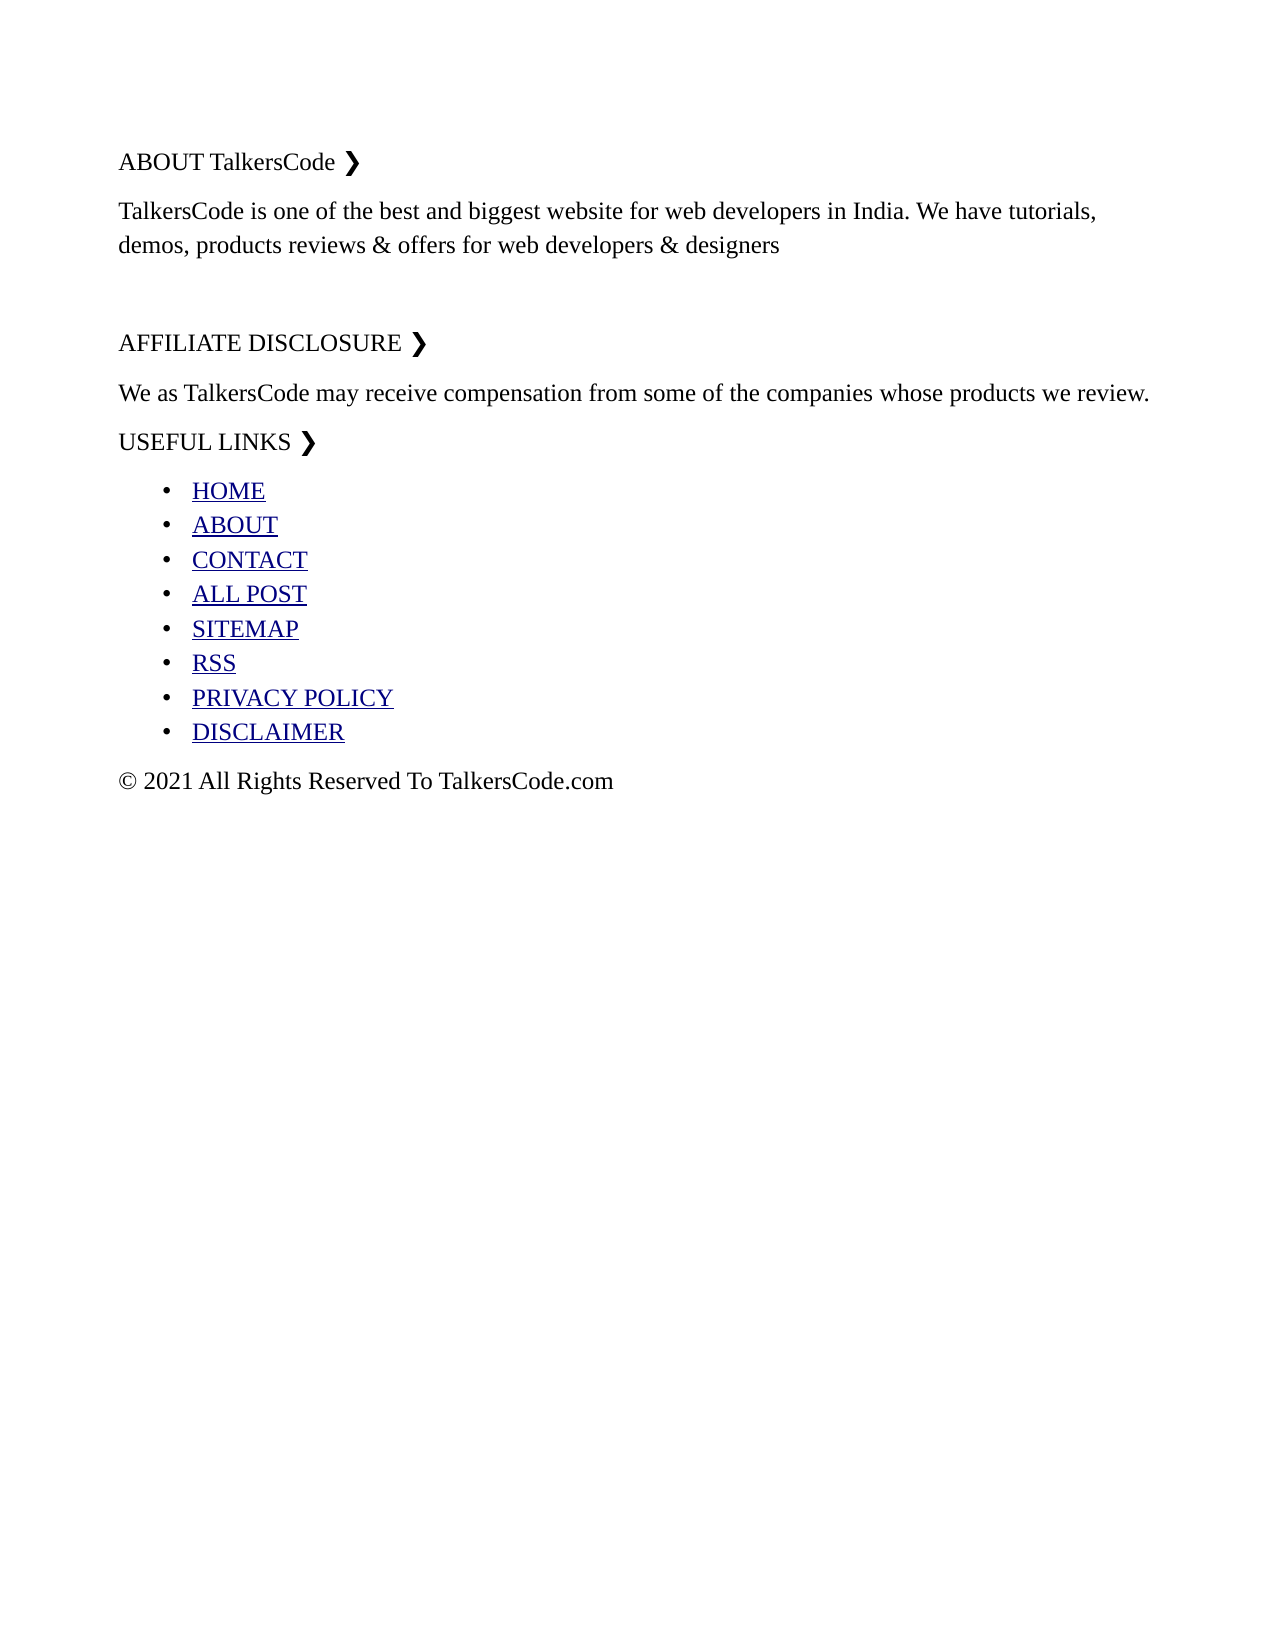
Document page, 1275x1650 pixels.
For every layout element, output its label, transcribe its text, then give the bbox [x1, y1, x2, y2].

text © 2021 All Rights Reserved To TalkersCode.com [118, 766, 1157, 795]
list PRIVACY POLICY [162, 683, 1157, 711]
list CONTACT [162, 545, 1157, 573]
text USEFUL LINKS ❯ [118, 427, 1157, 455]
list SITEMAP [162, 614, 1157, 642]
list ALL POST [162, 579, 1157, 608]
list RSS [162, 648, 1157, 677]
text ABOUT TalkersCode ❯ [118, 147, 1157, 176]
list DISCLAIMER [162, 717, 1157, 746]
text TalkersCode is one of the best and biggest website for web developers in India. We have tutorials, demos, products reviews & offers for web developers & designers [118, 196, 1157, 259]
text We as TalkersCode may receive compensation from some of the companies whose products we review. [118, 378, 1157, 406]
list ABOUT [162, 510, 1157, 539]
text AFFILIATE DISCLOSURE ❯ [118, 328, 1157, 357]
list HOME [162, 476, 1157, 504]
